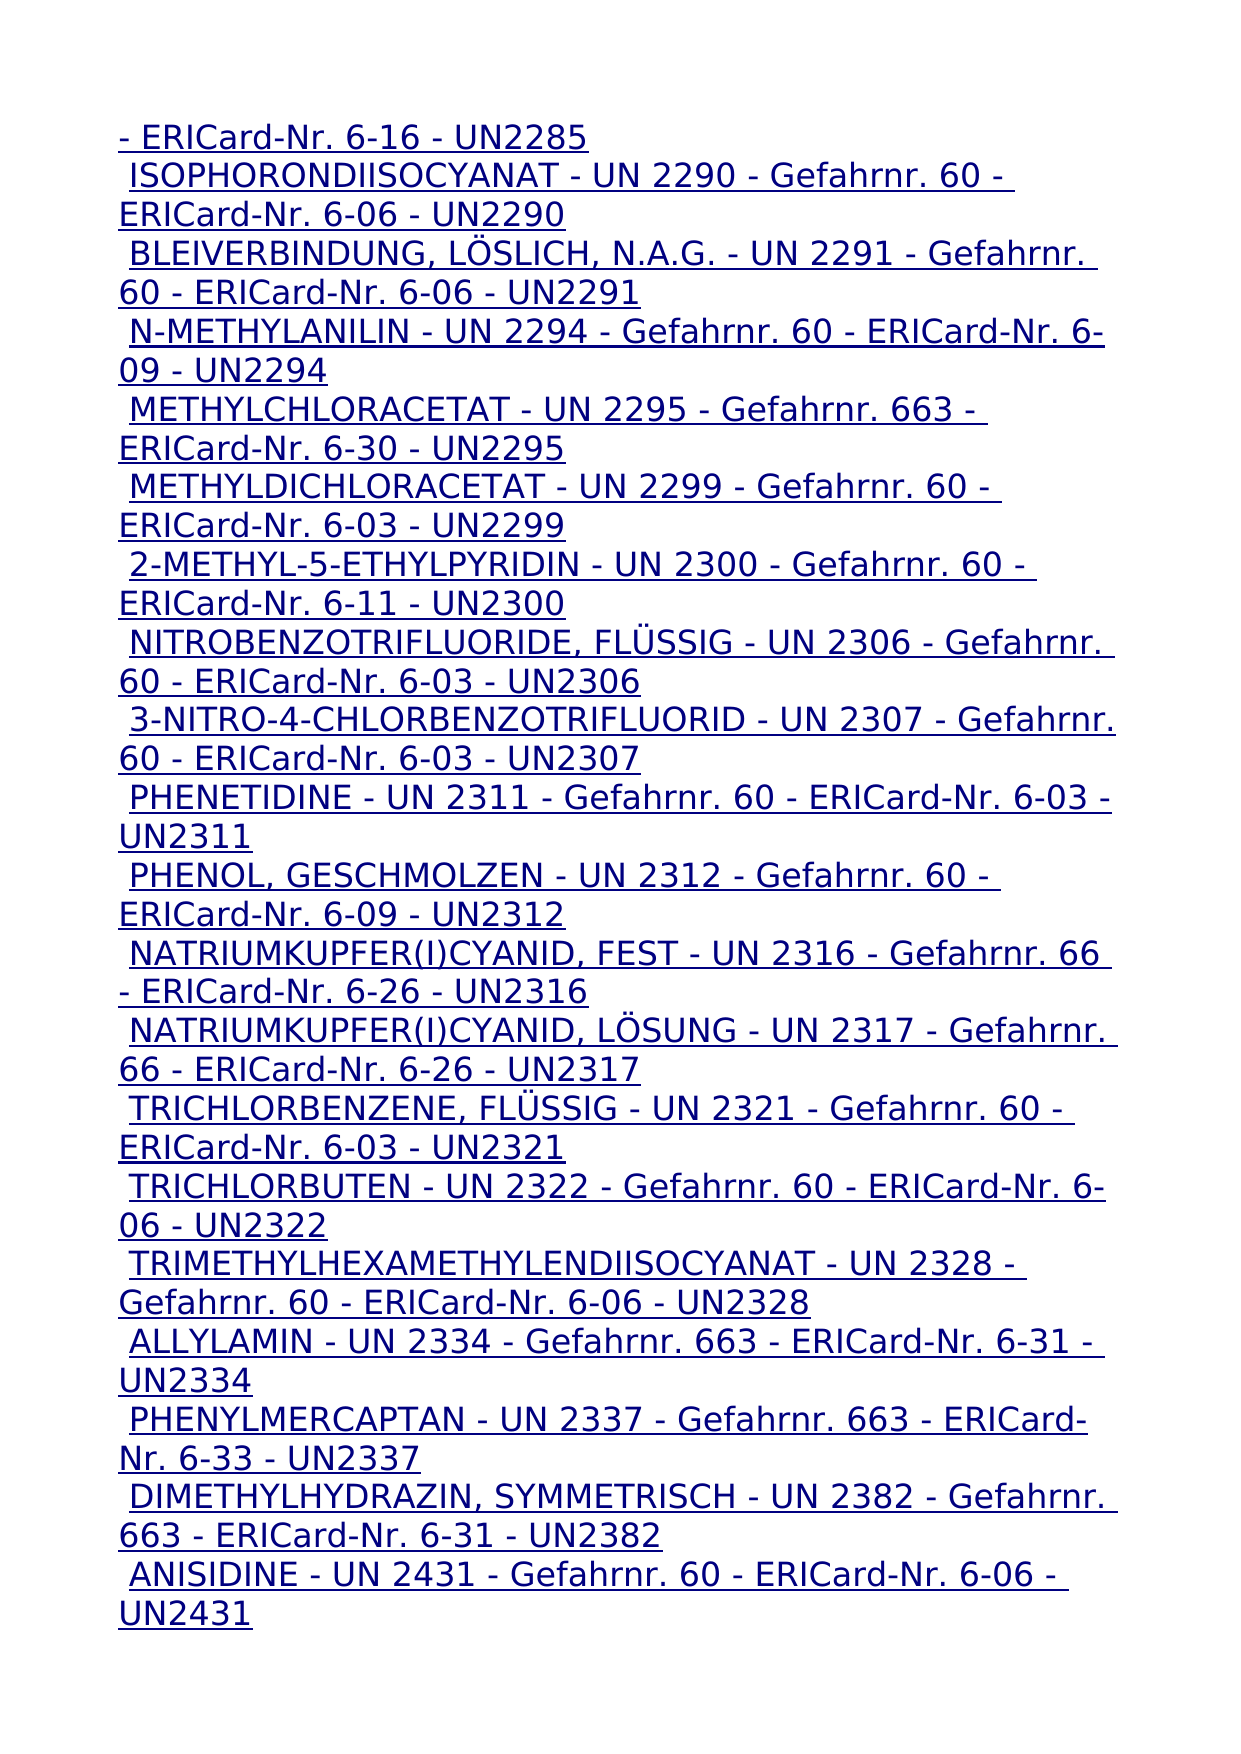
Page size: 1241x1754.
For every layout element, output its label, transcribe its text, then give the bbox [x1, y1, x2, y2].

text - ERICard-Nr. 6-16 - UN2285 ISOPHORONDIISOCYANAT - UN 2290 - Gefahrnr. 60 - ERICard-Nr. 6-06 - UN2290 BLEIVERBINDUNG, LÖSLICH, N.A.G. - UN 2291 - Gefahrnr. 60 - ERICard-Nr. 6-06 - UN2291 N-METHYLANILIN - UN 2294 - Gefahrnr. 60 - ERICard-Nr. 6-09 - UN2294 METHYLCHLORACETAT - UN 2295 - Gefahrnr. 663 - ERICard-Nr. 6-30 - UN2295 METHYLDICHLORACETAT - UN 2299 - Gefahrnr. 60 - ERICard-Nr. 6-03 - UN2299 2-METHYL-5-ETHYLPYRIDIN - UN 2300 - Gefahrnr. 60 - ERICard-Nr. 6-11 - UN2300 NITROBENZOTRIFLUORIDE, FLÜSSIG - UN 2306 - Gefahrnr. 60 - ERICard-Nr. 6-03 - UN2306 3-NITRO-4-CHLORBENZOTRIFLUORID - UN 2307 - Gefahrnr. 60 - ERICard-Nr. 6-03 - UN2307 PHENETIDINE - UN 2311 - Gefahrnr. 60 - ERICard-Nr. 6-03 - UN2311 PHENOL, GESCHMOLZEN - UN 2312 - Gefahrnr. 60 - ERICard-Nr. 6-09 - UN2312 NATRIUMKUPFER(I)CYANID, FEST - UN 2316 - Gefahrnr. 66 - ERICard-Nr. 6-26 - UN2316 NATRIUMKUPFER(I)CYANID, LÖSUNG - UN 2317 - Gefahrnr. 66 - ERICard-Nr. 6-26 - UN2317 TRICHLORBENZENE, FLÜSSIG - UN 2321 - Gefahrnr. 60 - ERICard-Nr. 6-03 - UN2321 TRICHLORBUTEN - UN 2322 - Gefahrnr. 60 - ERICard-Nr. 6-06 - UN2322 TRIMETHYLHEXAMETHYLENDIISOCYANAT - UN 2328 - Gefahrnr. 60 - ERICard-Nr. 6-06 - UN2328 ALLYLAMIN - UN 2334 - Gefahrnr. 663 - ERICard-Nr. 6-31 - UN2334 PHENYLMERCAPTAN - UN 2337 - Gefahrnr. 663 - ERICard-Nr. 6-33 - UN2337 DIMETHYLHYDRAZIN, SYMMETRISCH - UN 2382 - Gefahrnr. 663 - ERICard-Nr. 6-31 - UN2382 ANISIDINE - UN 2431 - Gefahrnr. 60 - ERICard-Nr. 6-06 - UN2431 [118, 118, 1122, 1633]
